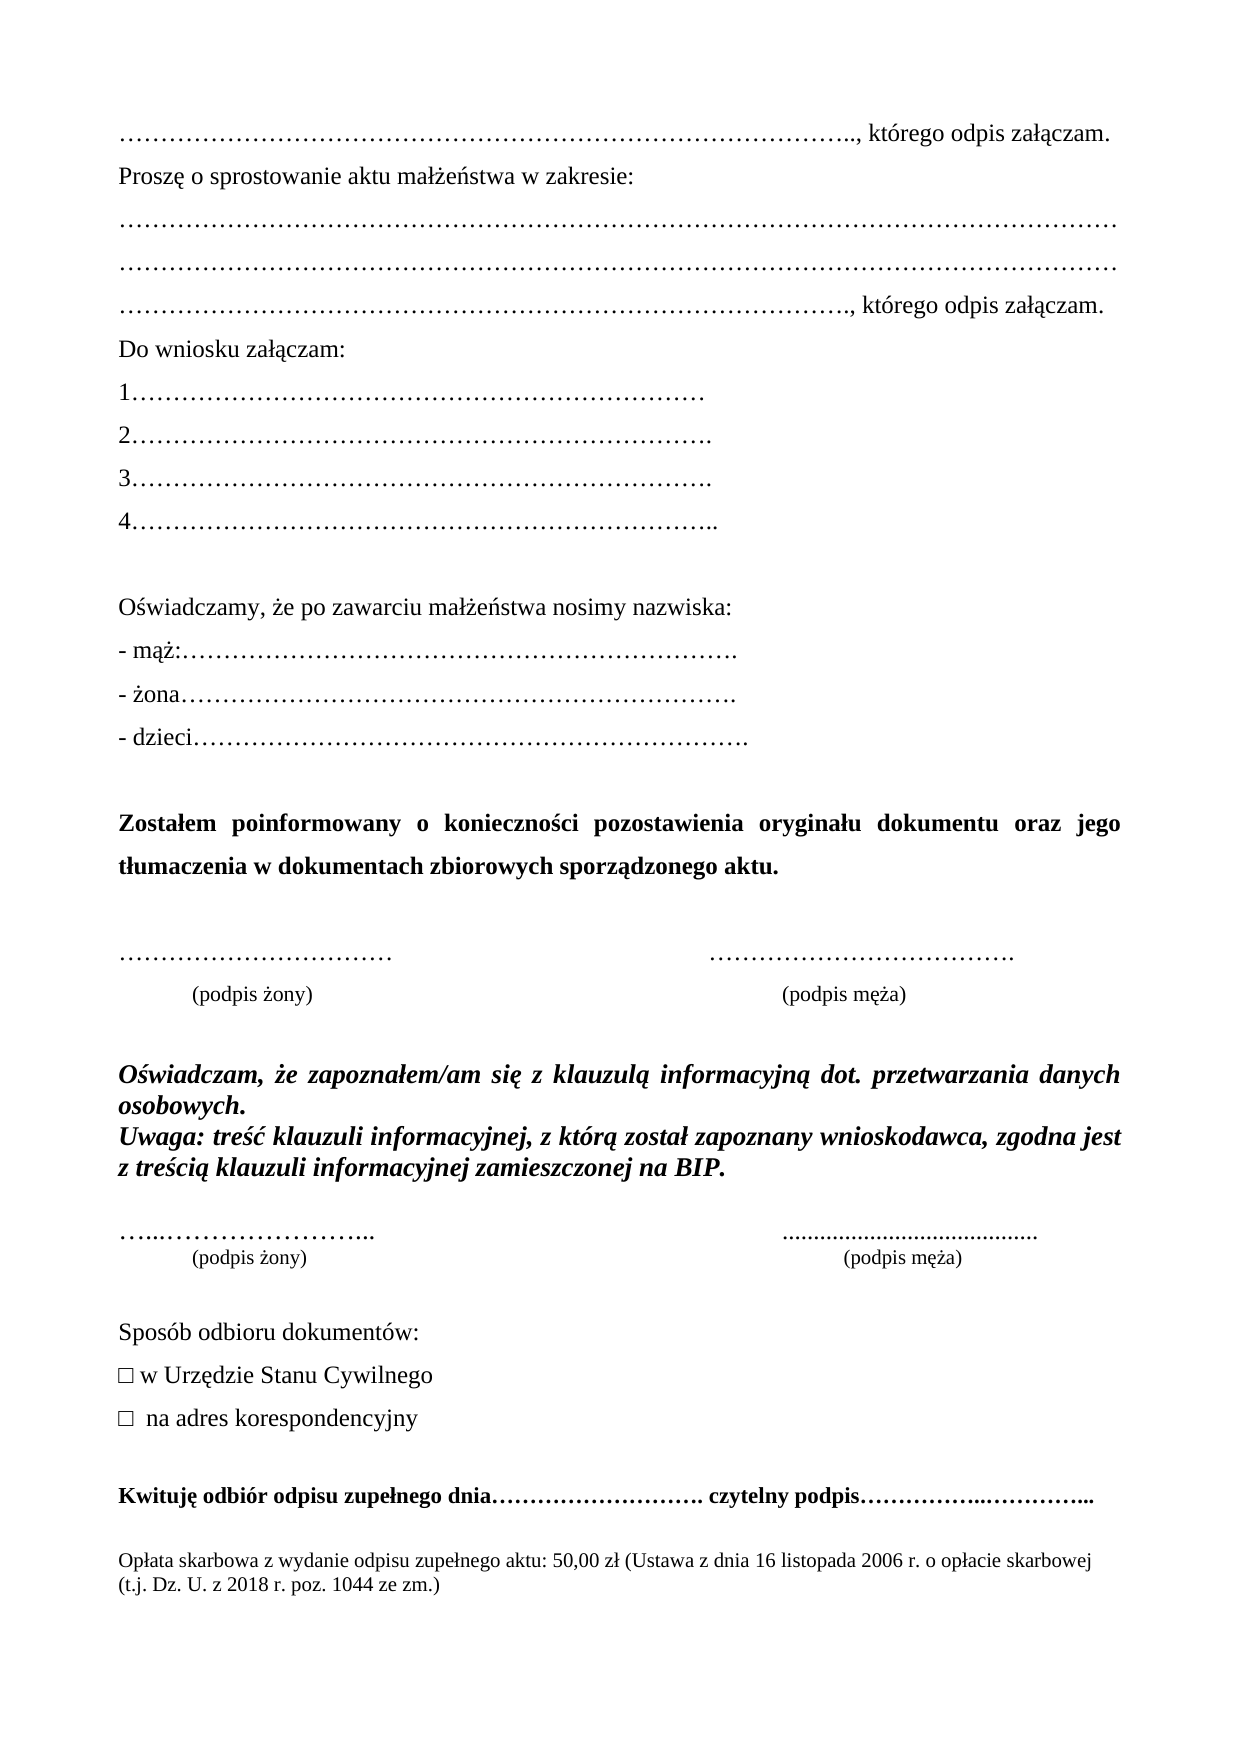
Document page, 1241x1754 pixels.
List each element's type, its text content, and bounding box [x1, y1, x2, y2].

text - dzieci…………………………………………………………. [118, 722, 1122, 751]
text - mąż:…………………………………………………………. [118, 636, 1122, 664]
text □ w Urzędzie Stanu Cywilnego [118, 1360, 1122, 1389]
text 2……………………………………………………………. [118, 420, 1122, 449]
text □ na adres korespondencyjny [118, 1403, 1122, 1432]
text …………………………………………………………………………………………………………………………………………………………………………………………………………………………………………………………………………………………………., którego odpis załączam. [118, 204, 1122, 319]
text …………………………………………………………………………….., którego odpis załączam. [118, 118, 1122, 147]
text (podpis żony) (podpis męża) [118, 1245, 1122, 1269]
text Sposób odbioru dokumentów: [118, 1317, 1122, 1346]
text - żona…………………………………………………………. [118, 679, 1122, 707]
text Do wniosku załączam: [118, 334, 1122, 362]
text (podpis żony) (podpis męża) [118, 981, 1122, 1006]
text Kwituję odbiór odpisu zupełnego dnia………………………. czytelny podpis……………..…………... [118, 1482, 1122, 1509]
text 4…………………………………………………………….. [118, 506, 1122, 535]
text Opłata skarbowa z wydanie odpisu zupełnego aktu: 50,00 zł (Ustawa z dnia 16 listopada 2006 r. o opłacie skarbowej (t.j. Dz. U. z 2018 r. poz. 1044 ze zm.) [118, 1547, 1122, 1596]
text 1…………………………………………………………… [118, 377, 1122, 406]
text …………………………… ………………………………. [118, 937, 1122, 966]
text …...…………………... ......................................... [118, 1214, 1122, 1245]
text Oświadczamy, że po zawarciu małżeństwa nosimy nazwiska: [118, 592, 1122, 621]
text Proszę o sprostowanie aktu małżeństwa w zakresie: [118, 161, 1122, 190]
text Oświadczam, że zapoznałem/am się z klauzulą informacyjną dot. przetwarzania danych osobowych. [118, 1058, 1122, 1120]
text 3……………………………………………………………. [118, 463, 1122, 492]
text Zostałem poinformowany o konieczności pozostawienia oryginału dokumentu oraz jego tłumaczenia w dokumentach zbiorowych sporządzonego aktu. [118, 808, 1122, 880]
text Uwaga: treść klauzuli informacyjnej, z którą został zapoznany wnioskodawca, zgodna jest z treścią klauzuli informacyjnej zamieszczonej na BIP. [118, 1120, 1122, 1183]
